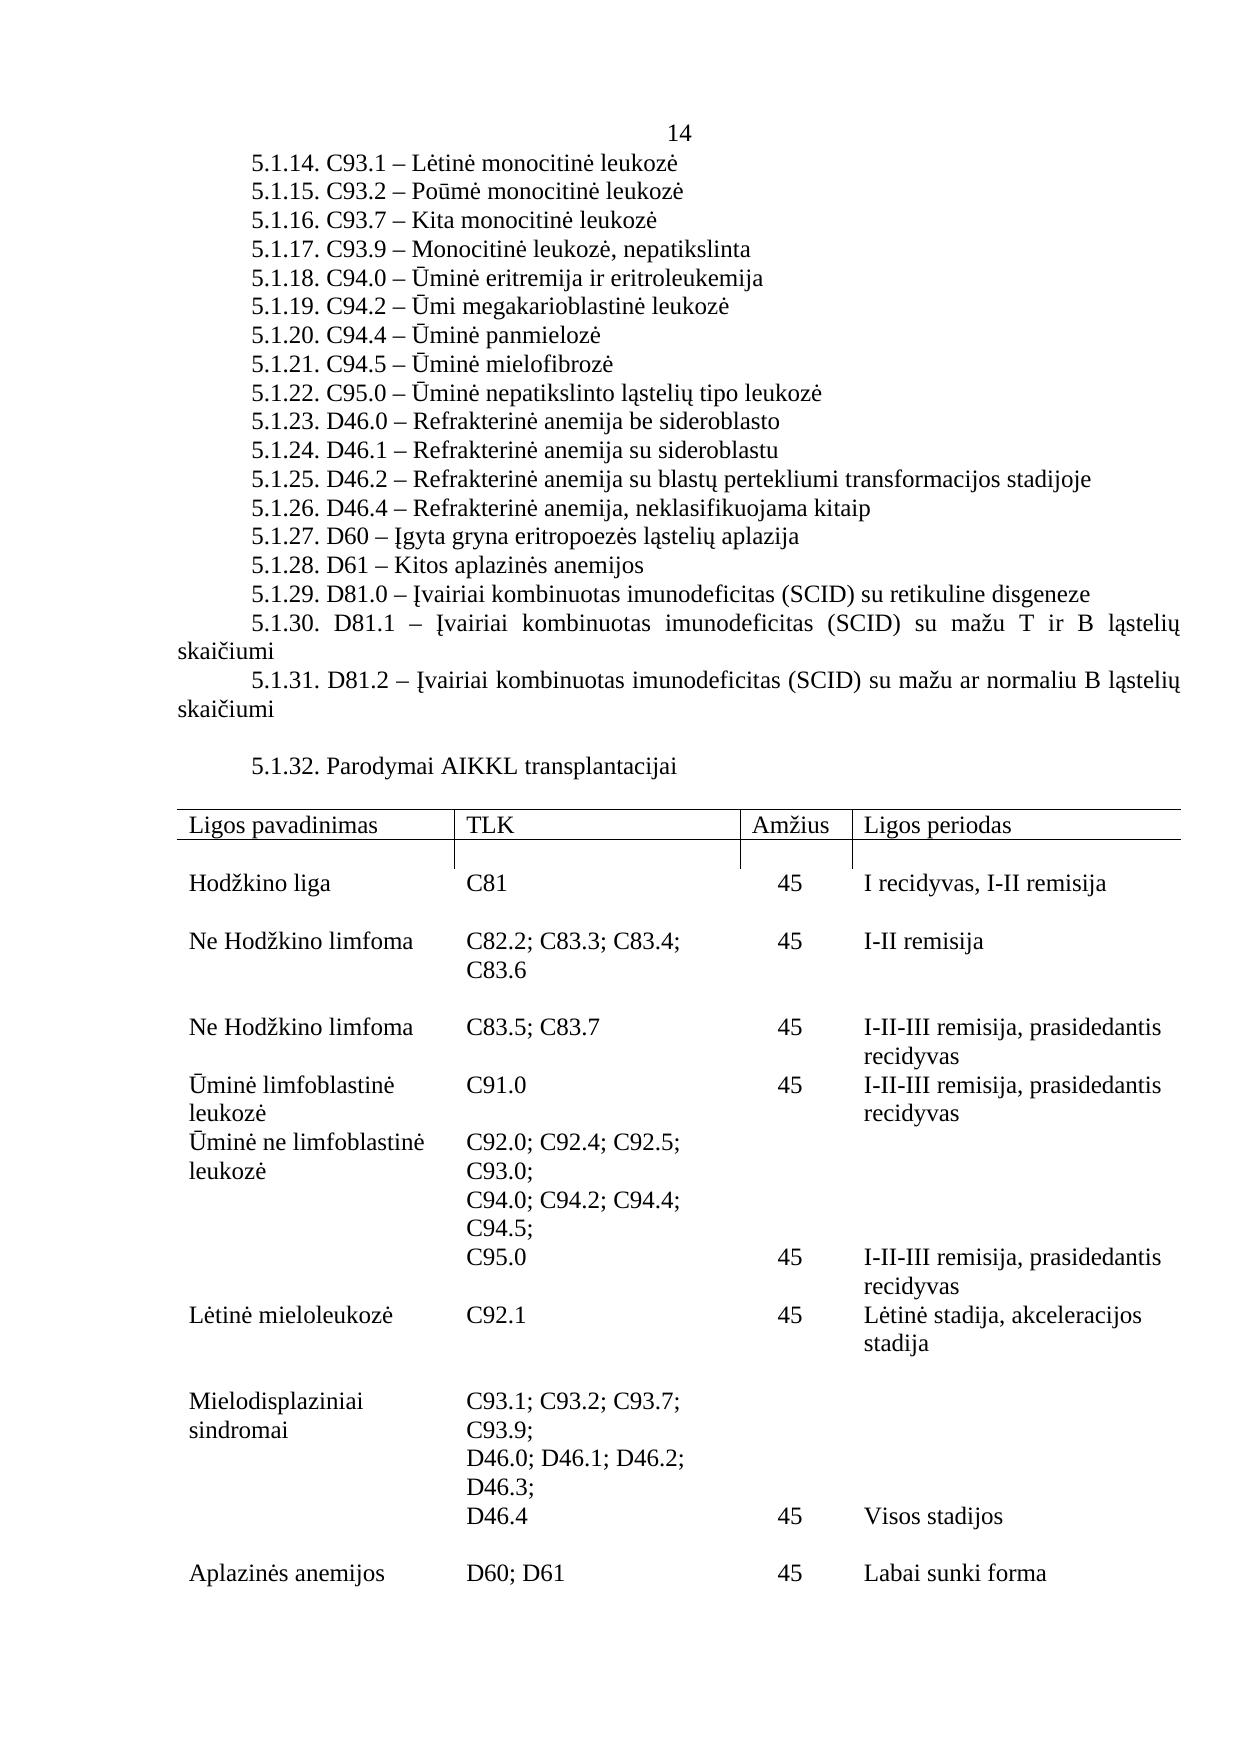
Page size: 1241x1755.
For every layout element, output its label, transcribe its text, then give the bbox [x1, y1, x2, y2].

table_cell C94.0; C94.2; C94.4; C94.5; [455, 1185, 740, 1242]
table_cell C82.2; C83.3; C83.4; C83.6 [455, 926, 740, 983]
text 5.1.28. D61 – Kitos aplazinės anemijos [177, 550, 1181, 579]
text 5.1.25. D46.2 – Refrakterinė anemija su blastų pertekliumi transformacijos stadijoje [177, 464, 1181, 493]
table_cell  45 [740, 1300, 852, 1357]
table_cell [853, 1185, 1181, 1242]
table_cell Visos stadijos [853, 1501, 1181, 1530]
table_header Ligos pavadinimas [177, 810, 454, 839]
text 5.1.30. D81.1 – Įvairiai kombinuotas imunodeficitas (SCID) su mažu T ir B ląstelių skaičiumi [177, 608, 1181, 665]
text 5.1.29. D81.0 – Įvairiai kombinuotas imunodeficitas (SCID) su retikuline disgeneze [177, 579, 1181, 608]
table_cell [740, 1127, 852, 1185]
text 5.1.17. C93.9 – Monocitinė leukozė, nepatikslinta [177, 234, 1181, 263]
table_cell C91.0 [455, 1070, 740, 1127]
table_cell Ūminė ne limfoblastinė leukozė [177, 1127, 455, 1185]
table_cell C83.5; C83.7 [455, 1012, 740, 1070]
table_cell [455, 840, 740, 868]
table_cell Ne Hodžkino limfoma [177, 1012, 455, 1070]
table_cell [455, 1530, 740, 1558]
table_cell [177, 1530, 455, 1558]
table_cell C93.1; C93.2; C93.7; C93.9; [455, 1386, 740, 1443]
text 5.1.14. C93.1 – Lėtinė monocitinė leukozė [177, 148, 1181, 176]
table_cell D60; D61 [455, 1559, 740, 1587]
text 5.1.21. C94.5 – Ūminė mielofibrozė [177, 349, 1181, 378]
table_cell [455, 984, 740, 1012]
text 5.1.19. C94.2 – Ūmi megakarioblastinė leukozė [177, 291, 1181, 320]
table_cell  45 [740, 1242, 852, 1300]
table_cell  45 [740, 1070, 852, 1127]
table_cell [853, 1357, 1181, 1386]
table_cell I recidyvas, I-II remisija [853, 869, 1181, 897]
text 5.1.24. D46.1 – Refrakterinė anemija su sideroblastu [177, 435, 1181, 464]
table_cell Ne Hodžkino limfoma [177, 926, 455, 983]
table_cell Ūminė limfoblastinė leukozė [177, 1070, 455, 1127]
text 5.1.27. D60 – Įgyta gryna eritropoezės ląstelių aplazija [177, 521, 1181, 550]
table_cell [177, 984, 455, 1012]
table_cell [853, 1386, 1181, 1443]
table_cell [741, 840, 852, 868]
table_cell [177, 897, 455, 926]
table_cell [853, 897, 1181, 926]
table_cell [853, 1530, 1181, 1558]
table_cell Aplazinės anemijos [177, 1559, 455, 1587]
table_cell [740, 984, 852, 1012]
text 5.1.23. D46.0 – Refrakterinė anemija be sideroblasto [177, 406, 1181, 435]
text 5.1.31. D81.2 – Įvairiai kombinuotas imunodeficitas (SCID) su mažu ar normaliu B ląstelių skaičiumi [177, 665, 1181, 723]
text 5.1.22. C95.0 – Ūminė nepatikslinto ląstelių tipo leukozė [177, 378, 1181, 406]
table_cell [177, 840, 454, 868]
table_cell  45 [740, 1501, 852, 1530]
table_cell [740, 1185, 852, 1242]
table_cell [740, 1444, 852, 1501]
table_header Ligos periodas [853, 810, 1181, 839]
table_cell C92.0; C92.4; C92.5; C93.0; [455, 1127, 740, 1185]
table_cell [455, 897, 740, 926]
table_cell I-II remisija [853, 926, 1181, 983]
table_cell [177, 1444, 455, 1501]
text 5.1.16. C93.7 – Kita monocitinė leukozė [177, 205, 1181, 234]
table_cell [455, 1357, 740, 1386]
table_cell [853, 1444, 1181, 1501]
table_cell D46.4 [455, 1501, 740, 1530]
text 5.1.26. D46.4 – Refrakterinė anemija, neklasifikuojama kitaip [177, 493, 1181, 521]
table_cell I-II-III remisija, prasidedantis recidyvas [853, 1070, 1181, 1127]
table_cell  45 [740, 869, 852, 897]
table_cell  45 [740, 1559, 852, 1587]
table_cell [740, 1386, 852, 1443]
table_cell [740, 897, 852, 926]
table_cell I-II-III remisija, prasidedantis recidyvas [853, 1012, 1181, 1070]
table_cell [177, 1501, 455, 1530]
table_cell C95.0 [455, 1242, 740, 1300]
text 5.1.18. C94.0 – Ūminė eritremija ir eritroleukemija [177, 263, 1181, 291]
table_cell [740, 1357, 852, 1386]
table_header Amžius [741, 810, 852, 839]
table_cell  45 [740, 926, 852, 983]
table_cell [853, 840, 1181, 868]
table_cell [853, 984, 1181, 1012]
table_cell [177, 1242, 455, 1300]
table_cell I-II-III remisija, prasidedantis recidyvas [853, 1242, 1181, 1300]
table_header TLK [455, 810, 740, 839]
table_cell Mielodisplaziniai sindromai [177, 1386, 455, 1443]
table_cell Labai sunki forma [853, 1559, 1181, 1587]
text 5.1.32. Parodymai AIKKL transplantacijai [177, 751, 1181, 780]
table_cell Hodžkino liga [177, 869, 455, 897]
table_cell C81 [455, 869, 740, 897]
text 5.1.20. C94.4 – Ūminė panmielozė [177, 320, 1181, 349]
table_cell  45 [740, 1012, 852, 1070]
table_cell C92.1 [455, 1300, 740, 1357]
table_cell D46.0; D46.1; D46.2; D46.3; [455, 1444, 740, 1501]
text 5.1.15. C93.2 – Poūmė monocitinė leukozė [177, 176, 1181, 205]
table_cell Lėtinė stadija, akceleracijos stadija [853, 1300, 1181, 1357]
table_cell [177, 1185, 455, 1242]
table_cell [853, 1127, 1181, 1185]
table_cell [177, 1357, 455, 1386]
table_cell Lėtinė mieloleukozė [177, 1300, 455, 1357]
table_cell [740, 1530, 852, 1558]
